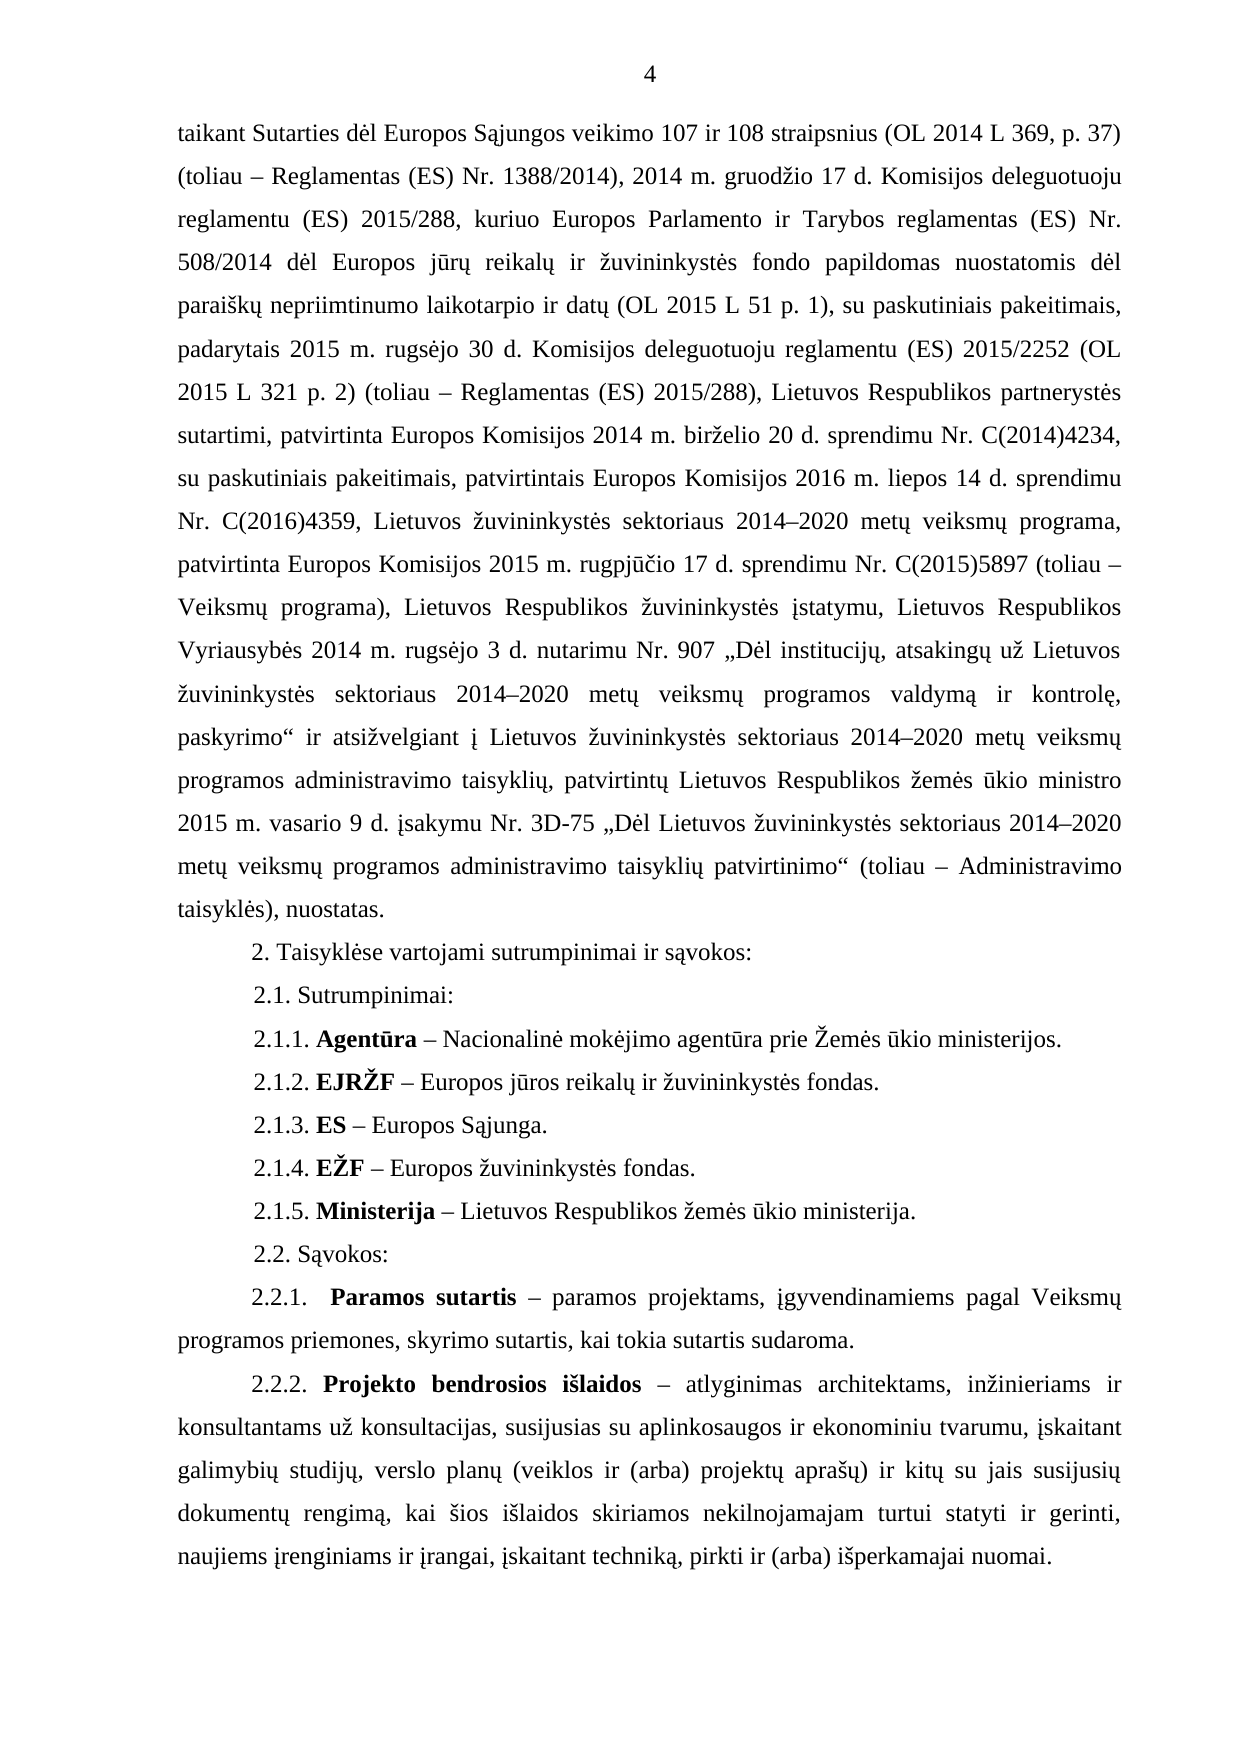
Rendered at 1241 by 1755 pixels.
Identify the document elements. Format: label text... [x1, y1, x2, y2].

text 2.2.1. Paramos sutartis – paramos projektams, įgyvendinamiems pagal Veiksmų programos priemones, skyrimo sutartis, kai tokia sutartis sudaroma. [177, 1282, 1122, 1354]
text 2.1.5. Ministerija – Lietuvos Respublikos žemės ūkio ministerija. [177, 1196, 1122, 1225]
text 2. Taisyklėse vartojami sutrumpinimai ir sąvokos: [177, 937, 1122, 966]
text 2.1.2. EJRŽF – Europos jūros reikalų ir žuvininkystės fondas. [177, 1067, 1122, 1096]
text 2.2.2. Projekto bendrosios išlaidos – atlyginimas architektams, inžinieriams ir konsultantams už konsultacijas, susijusias su aplinkosaugos ir ekonominiu tvarumu, įskaitant galimybių studijų, verslo planų (veiklos ir (arba) projektų aprašų) ir kitų su jais susijusių dokumentų rengimą, kai šios išlaidos skiriamos nekilnojamajam turtui statyti ir gerinti, naujiems įrenginiams ir įrangai, įskaitant techniką, pirkti ir (arba) išperkamajai nuomai. [177, 1369, 1122, 1570]
text 2.2. Sąvokos: [177, 1239, 1122, 1268]
text 2.1. Sutrumpinimai: [177, 981, 1122, 1009]
text taikant Sutarties dėl Europos Sąjungos veikimo 107 ir 108 straipsnius (OL 2014 L 369, p. 37) (toliau – Reglamentas (ES) Nr. 1388/2014), 2014 m. gruodžio 17 d. Komisijos deleguotuoju reglamentu (ES) 2015/288, kuriuo Europos Parlamento ir Tarybos reglamentas (ES) Nr. 508/2014 dėl Europos jūrų reikalų ir žuvininkystės fondo papildomas nuostatomis dėl paraiškų nepriimtinumo laikotarpio ir datų (OL 2015 L 51 p. 1), su paskutiniais pakeitimais, padarytais 2015 m. rugsėjo 30 d. Komisijos deleguotuoju reglamentu (ES) 2015/2252 (OL 2015 L 321 p. 2) (toliau – Reglamentas (ES) 2015/288), Lietuvos Respublikos partnerystės sutartimi, patvirtinta Europos Komisijos 2014 m. birželio 20 d. sprendimu Nr. C(2014)4234, su paskutiniais pakeitimais, patvirtintais Europos Komisijos 2016 m. liepos 14 d. sprendimu Nr. C(2016)4359, Lietuvos žuvininkystės sektoriaus 2014–2020 metų veiksmų programa, patvirtinta Europos Komisijos 2015 m. rugpjūčio 17 d. sprendimu Nr. C(2015)5897 (toliau – Veiksmų programa), Lietuvos Respublikos žuvininkystės įstatymu, Lietuvos Respublikos Vyriausybės 2014 m. rugsėjo 3 d. nutarimu Nr. 907 „Dėl institucijų, atsakingų už Lietuvos žuvininkystės sektoriaus 2014–2020 metų veiksmų programos valdymą ir kontrolę, paskyrimo“ ir atsižvelgiant į Lietuvos žuvininkystės sektoriaus 2014–2020 metų veiksmų programos administravimo taisyklių, patvirtintų Lietuvos Respublikos žemės ūkio ministro 2015 m. vasario 9 d. įsakymu Nr. 3D-75 „Dėl Lietuvos žuvininkystės sektoriaus 2014–2020 metų veiksmų programos administravimo taisyklių patvirtinimo“ (toliau – Administravimo taisyklės), nuostatas. [177, 118, 1122, 923]
text 2.1.1. Agentūra – Nacionalinė mokėjimo agentūra prie Žemės ūkio ministerijos. [177, 1024, 1122, 1052]
text 2.1.3. ES – Europos Sąjunga. [177, 1110, 1122, 1139]
text 2.1.4. EŽF – Europos žuvininkystės fondas. [177, 1153, 1122, 1182]
